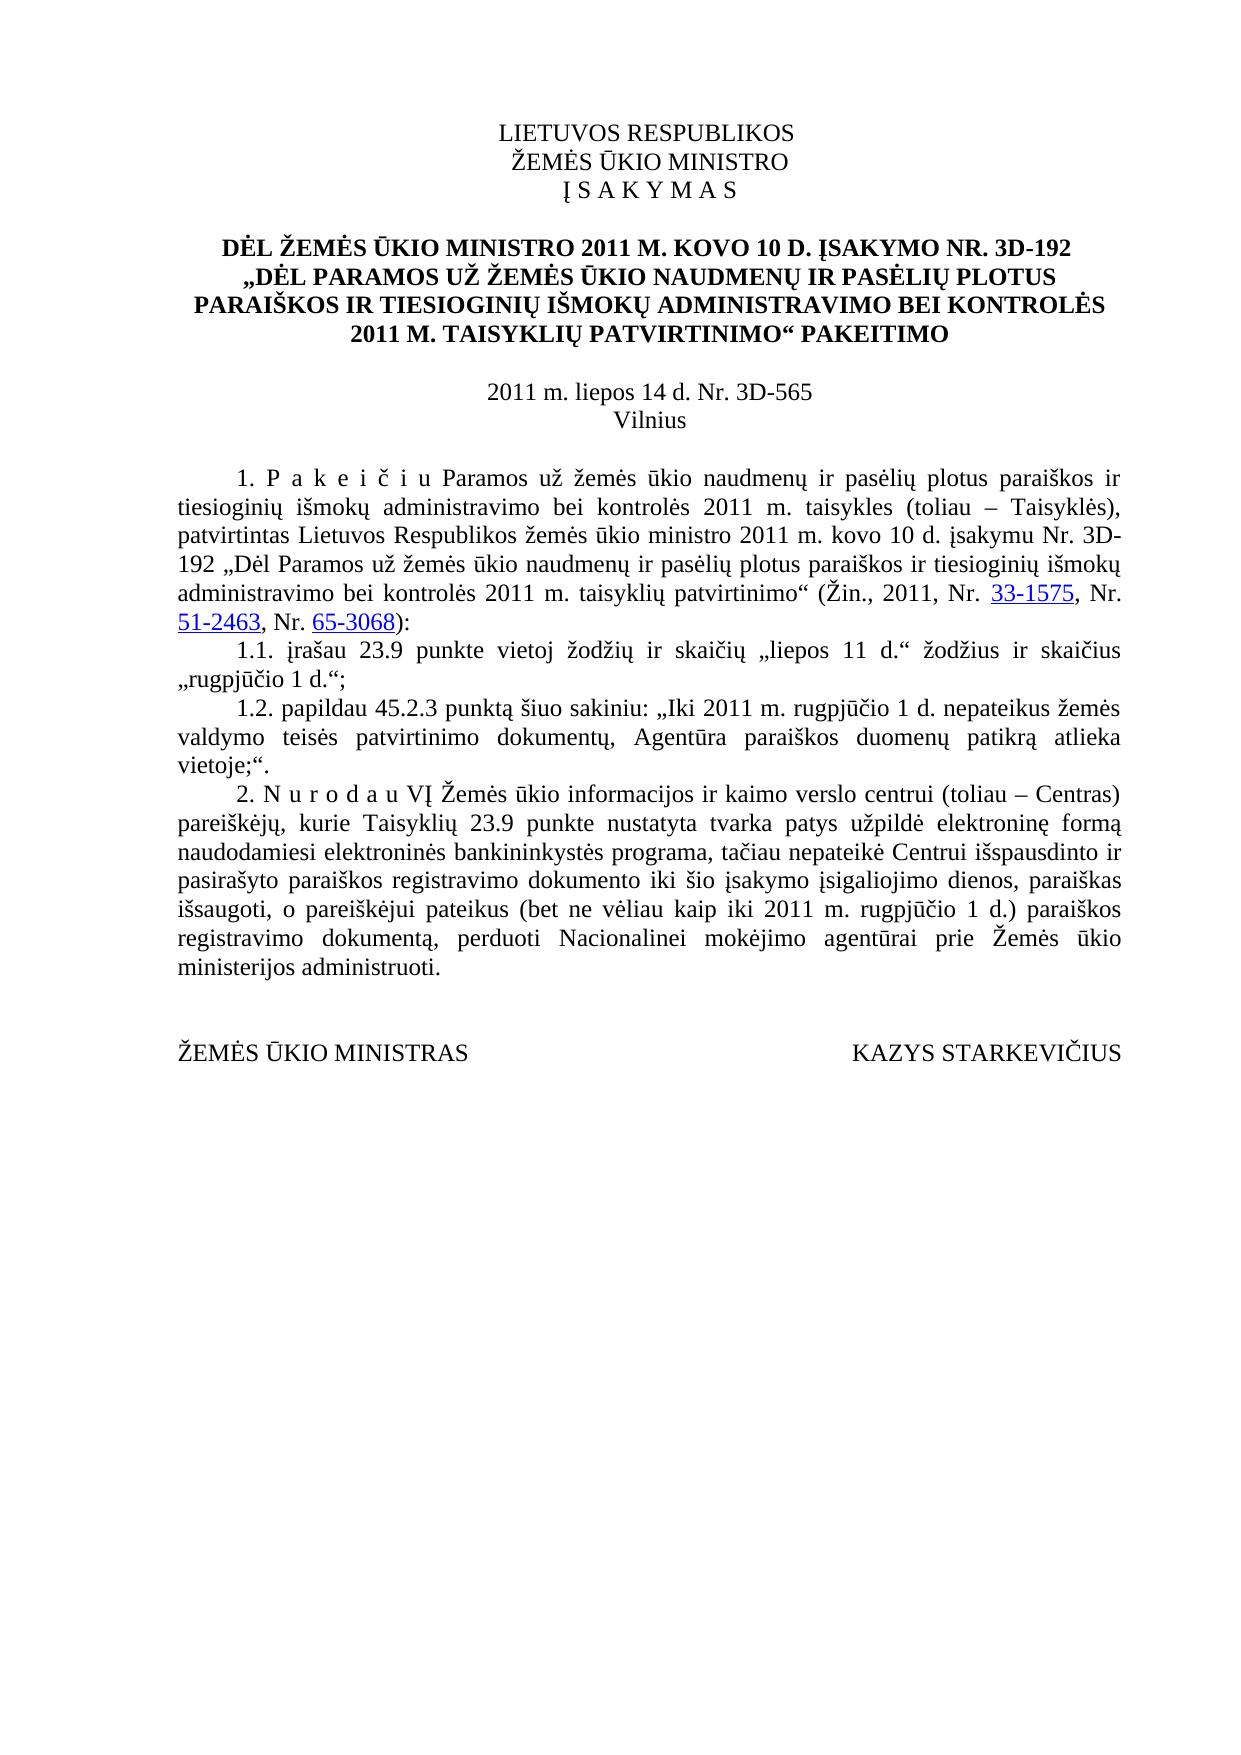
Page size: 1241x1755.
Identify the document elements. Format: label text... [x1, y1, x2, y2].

text LIETUVOS RESPUBLIKOS [177, 118, 1122, 147]
text 2. N u r o d a u VĮ Žemės ūkio informacijos ir kaimo verslo centrui (toliau – Centras) pareiškėjų, kurie Taisyklių 23.9 punkte nustatyta tvarka patys užpildė elektroninę formą naudodamiesi elektroninės bankininkystės programa, tačiau nepateikė Centrui išspausdinto ir pasirašyto paraiškos registravimo dokumento iki šio įsakymo įsigaliojimo dienos, paraiškas išsaugoti, o pareiškėjui pateikus (bet ne vėliau kaip iki 2011 m. rugpjūčio 1 d.) paraiškos registravimo dokumentą, perduoti Nacionalinei mokėjimo agentūrai prie Žemės ūkio ministerijos administruoti. [177, 779, 1122, 981]
text Vilnius [177, 406, 1122, 434]
text 1. P a k e i č i u Paramos už žemės ūkio naudmenų ir pasėlių plotus paraiškos ir tiesioginių išmokų administravimo bei kontrolės 2011 m. taisykles (toliau – Taisyklės), patvirtintas Lietuvos Respublikos žemės ūkio ministro 2011 m. kovo 10 d. įsakymu Nr. 3D-192 „Dėl Paramos už žemės ūkio naudmenų ir pasėlių plotus paraiškos ir tiesioginių išmokų administravimo bei kontrolės 2011 m. taisyklių patvirtinimo“ (Žin., 2011, Nr. 33-1575, Nr. 51-2463, Nr. 65-3068): [177, 463, 1122, 636]
text Žemės ūkio ministras Kazys Starkevičius [177, 1038, 1122, 1067]
text 1.1. įrašau 23.9 punkte vietoj žodžių ir skaičių „liepos 11 d.“ žodžius ir skaičius „rugpjūčio 1 d.“; [177, 636, 1122, 693]
text 2011 m. liepos 14 d. Nr. 3D-565 [177, 377, 1122, 406]
text Į S A K Y M A S [177, 176, 1122, 204]
text ŽEMĖS ŪKIO MINISTRO [177, 147, 1122, 176]
text 1.2. papildau 45.2.3 punktą šiuo sakiniu: „Iki 2011 m. rugpjūčio 1 d. nepateikus žemės valdymo teisės patvirtinimo dokumentų, Agentūra paraiškos duomenų patikrą atlieka vietoje;“. [177, 693, 1122, 779]
text DĖL ŽEMĖS ŪKIO MINISTRO 2011 M. KOVO 10 D. ĮSAKYMO Nr. 3D-192 „DĖL PARAMOS UŽ ŽEMĖS ŪKIO NAUDMENŲ IR PASĖLIŲ PLOTUS PARAIŠKOS IR TIESIOGINIŲ IŠMOKŲ ADMINISTRAVIMO BEI KONTROLĖS 2011 M. TAISYKLIŲ PATVIRTINIMO“ PAKEITIMO [177, 233, 1122, 348]
